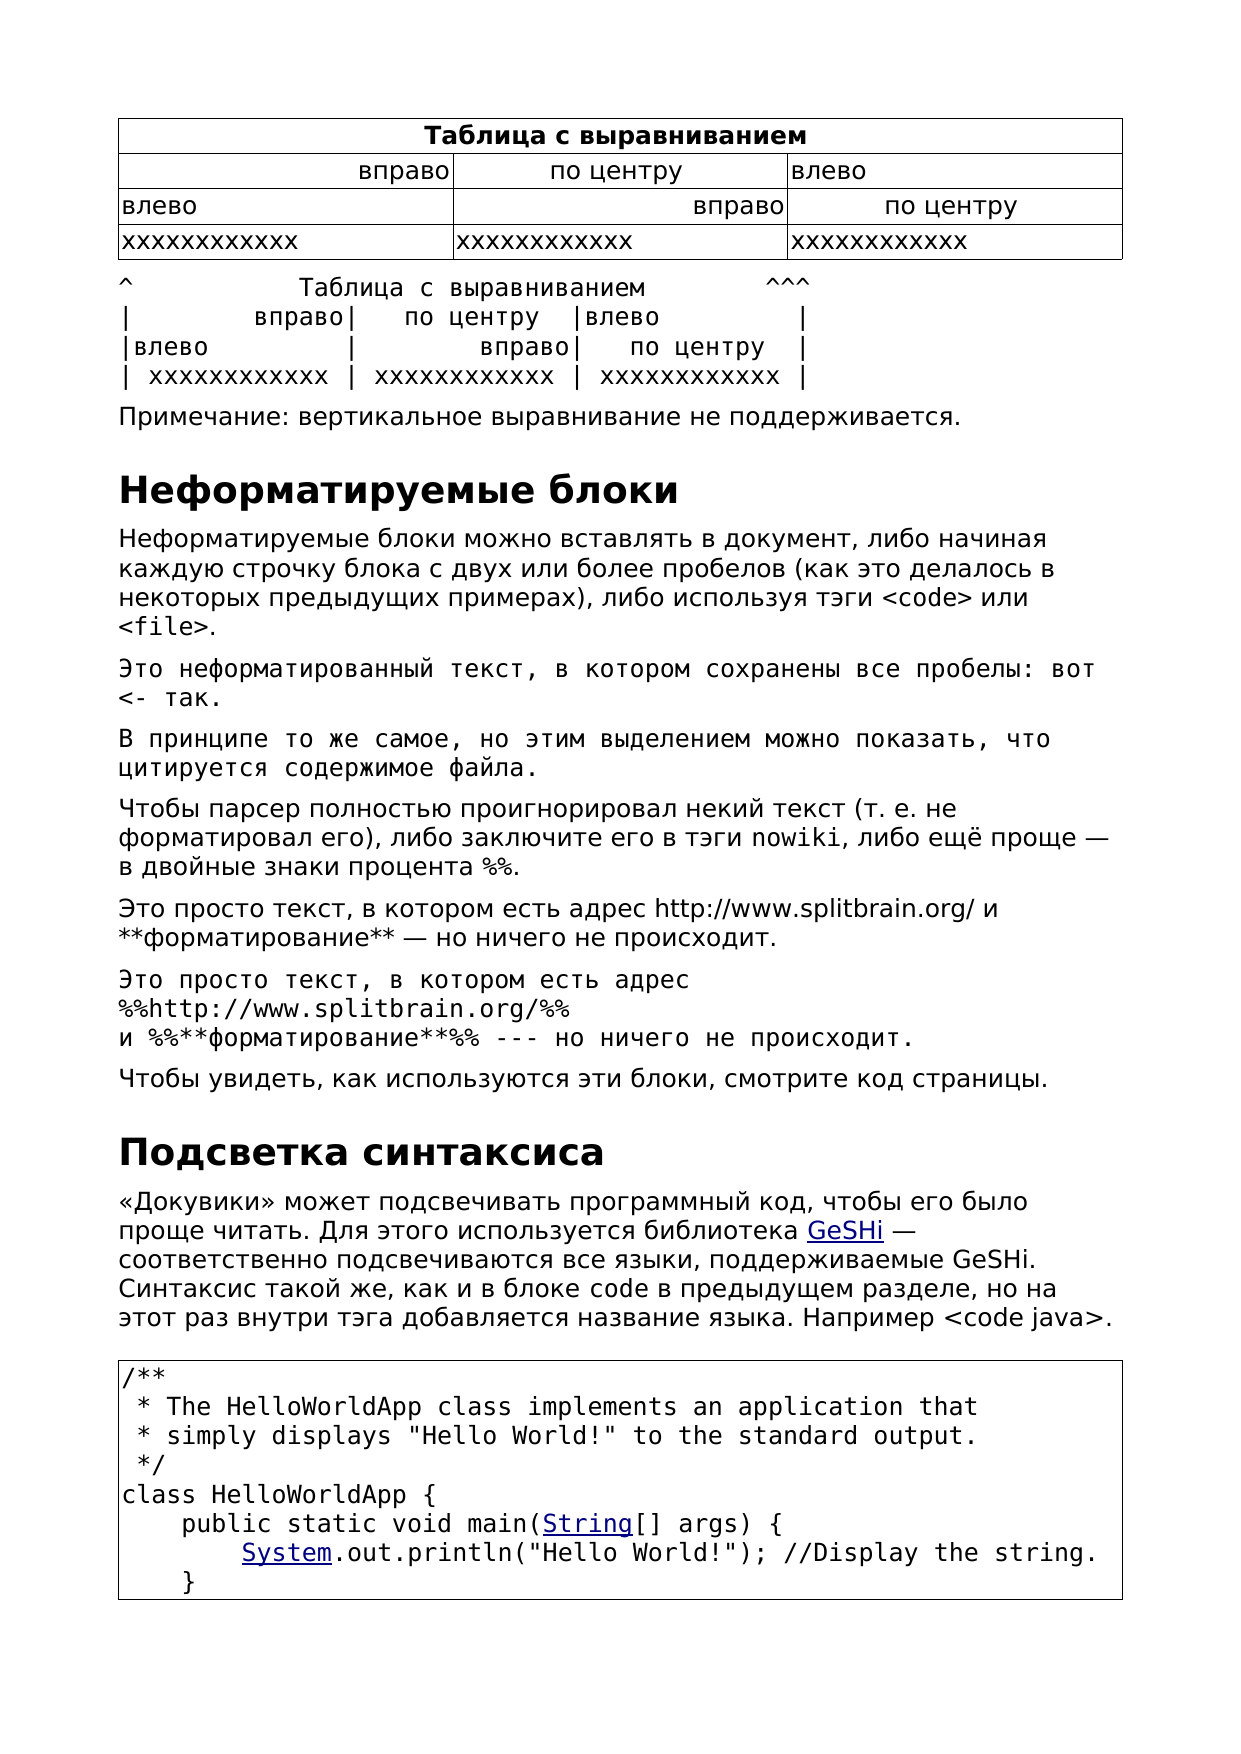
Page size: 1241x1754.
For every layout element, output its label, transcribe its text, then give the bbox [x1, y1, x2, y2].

text ^ Таблица с выравниванием ^^^ | вправо| по центру |влево | |влево | вправо| по центру | | xxxxxxxxxxxx | xxxxxxxxxxxx | xxxxxxxxxxxx | [118, 273, 1122, 390]
table_cell по центру [454, 154, 787, 188]
text Это просто текст, в котором есть адрес %%http://www.splitbrain.org/%% и %%**форматирование**%% --- но ничего не происходит. [118, 965, 1122, 1052]
table_cell влево [119, 189, 453, 223]
table_cell по центру [788, 189, 1122, 223]
text Чтобы парсер полностью проигнорировал некий текст (т. е. не форматировал его), либо заключите его в тэги nowiki, либо ещё проще — в двойные знаки процента %%. [118, 794, 1122, 882]
text Неформатируемые блоки можно вставлять в документ, либо начиная каждую строчку блока с двух или более пробелов (как это делалось в некоторых предыдущих примерах), либо используя тэги <code> или <file>. [118, 525, 1122, 641]
text Это неформатированный текст, в котором сохранены все пробелы: вот <- так. [118, 654, 1122, 712]
table_header Таблица с выравниванием [119, 119, 1122, 153]
text В принципе то же самое, но этим выделением можно показать, что цитируется содержимое файла. [118, 724, 1122, 782]
text Примечание: вертикальное выравнивание не поддерживается. [118, 402, 1122, 431]
table_cell вправо [454, 189, 787, 223]
table_cell влево [788, 154, 1122, 188]
subtitle Подсветка синтаксиса [118, 1131, 1122, 1174]
table_header /** * The HelloWorldApp class implements an application that * simply displays "Hello World!" to the standard output. */ class HelloWorldApp { public static void main(String[] args) { System.out.println("Hello World!"); //Display the string. } [119, 1361, 1122, 1599]
table_cell xxxxxxxxxxxx [119, 225, 453, 258]
text «Докувики» может подсвечивать программный код, чтобы его было проще читать. Для этого используется библиотека GeSHi — соответственно подсвечиваются все языки, поддерживаемые GeSHi. Синтаксис такой же, как и в блоке code в предыдущем разделе, но на этот раз внутри тэга добавляется название языка. Например <code java>. [118, 1187, 1122, 1333]
table_cell xxxxxxxxxxxx [788, 225, 1122, 258]
subtitle Неформатируемые блоки [118, 468, 1122, 512]
table_cell xxxxxxxxxxxx [454, 225, 787, 258]
table_cell вправо [119, 154, 453, 188]
text Это просто текст, в котором есть адрес http://www.splitbrain.org/ и **форматирование** — но ничего не происходит. [118, 894, 1122, 952]
text Чтобы увидеть, как используются эти блоки, смотрите код страницы. [118, 1064, 1122, 1093]
